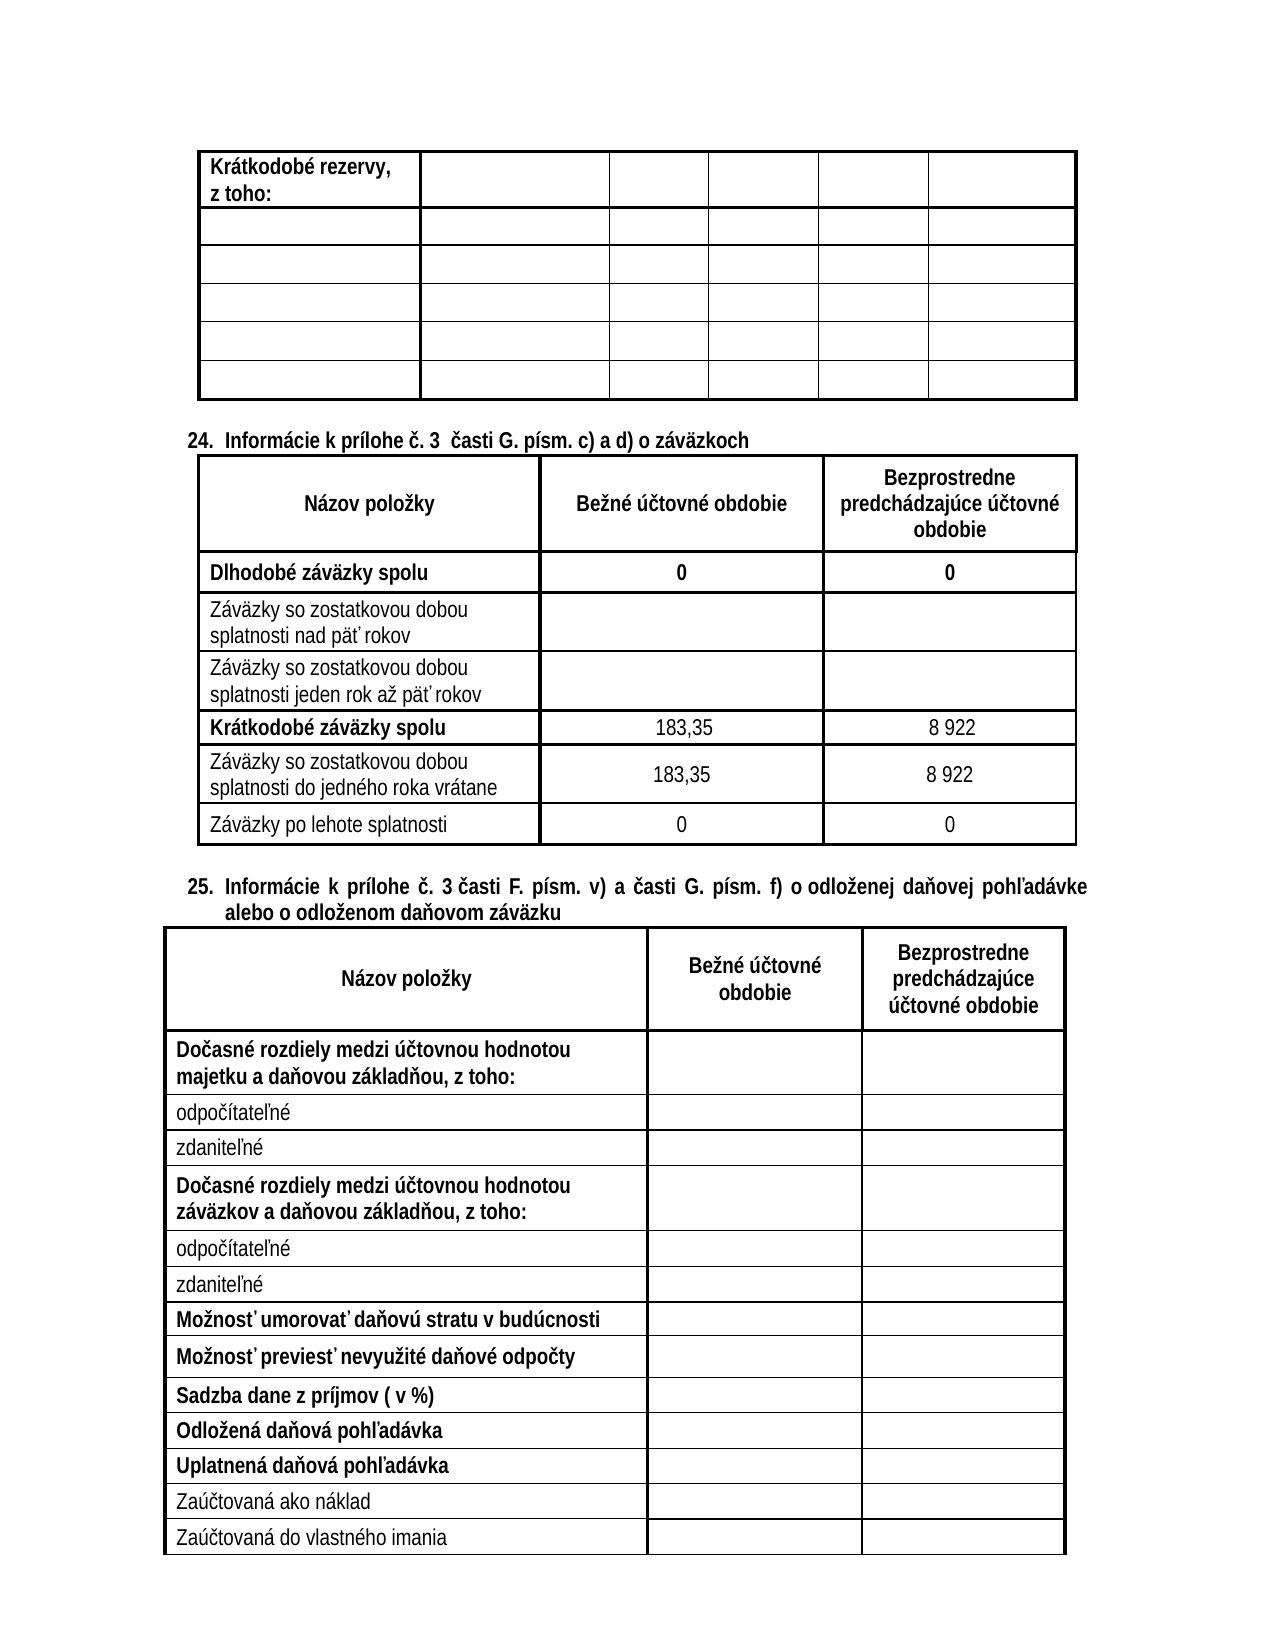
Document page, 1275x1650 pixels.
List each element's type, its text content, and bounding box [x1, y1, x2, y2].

table_cell [709, 322, 818, 359]
table_cell 0 [825, 804, 1075, 843]
table_header Bezprostredne predchádzajúce účtovné obdobie [825, 457, 1075, 550]
table_cell [863, 1303, 1063, 1335]
table_cell [863, 1095, 1063, 1129]
table_cell [649, 1166, 861, 1230]
table_cell [709, 246, 818, 283]
table_cell [825, 652, 1075, 709]
table_cell Dlhodobé záväzky spolu [200, 553, 538, 591]
table_cell [649, 1131, 861, 1164]
table_cell Možnosť previesť nevyužité daňové odpočty [167, 1336, 646, 1377]
table_cell 8 922 [825, 712, 1075, 743]
table_cell [542, 652, 822, 709]
table_cell Odložená daňová pohľadávka [167, 1413, 646, 1447]
table_header Bežné účtovné obdobie [649, 929, 861, 1029]
table_cell [863, 1378, 1063, 1412]
table_header Názov položky [167, 929, 646, 1029]
table_cell [863, 1520, 1063, 1554]
table_cell [709, 153, 818, 206]
table_cell [542, 594, 822, 650]
table_cell [929, 361, 1074, 398]
table_cell [610, 284, 708, 321]
table_cell [201, 284, 419, 321]
table_cell Záväzky po lehote splatnosti [200, 804, 538, 843]
table_cell [422, 284, 609, 321]
text 24. Informácie k prílohe č. 3 časti G. písm. c) a d) o záväzkoch [187, 427, 1087, 454]
table_cell [610, 361, 708, 398]
table_cell [819, 246, 928, 283]
table_cell [825, 594, 1075, 650]
table_cell [610, 246, 708, 283]
table_cell [863, 1231, 1063, 1266]
table_cell [819, 322, 928, 359]
table_cell 0 [825, 553, 1075, 591]
table_cell [819, 209, 928, 244]
table_cell 183,35 [542, 746, 822, 802]
table_cell [422, 322, 609, 359]
table_cell [422, 209, 609, 244]
table_cell [863, 1449, 1063, 1483]
table_cell [929, 322, 1074, 359]
table_cell odpočítateľné [167, 1095, 646, 1129]
table_cell Záväzky so zostatkovou dobou splatnosti do jedného roka vrátane [200, 746, 538, 802]
table_cell [649, 1336, 861, 1377]
table_cell [649, 1095, 861, 1129]
table_cell zdaniteľné [167, 1131, 646, 1164]
table_cell [610, 153, 708, 206]
table_cell [201, 322, 419, 359]
table_cell [863, 1484, 1063, 1518]
table_cell [863, 1267, 1063, 1301]
table_cell Uplatnená daňová pohľadávka [167, 1449, 646, 1483]
table_cell [649, 1413, 861, 1447]
table_header Bežné účtovné obdobie [542, 457, 822, 550]
table_header Názov položky [200, 457, 538, 550]
table_cell [819, 284, 928, 321]
table_cell Zaúčtovaná ako náklad [167, 1484, 646, 1518]
table_cell Krátkodobé záväzky spolu [200, 712, 538, 743]
table_cell 0 [542, 553, 822, 591]
table_cell [649, 1303, 861, 1335]
table_cell [863, 1131, 1063, 1164]
table_cell odpočítateľné [167, 1231, 646, 1266]
text 25. Informácie k prílohe č. 3 časti F. písm. v) a časti G. písm. f) o odloženej daňovej pohľadávke alebo o odloženom daňovom záväzku [187, 873, 1087, 926]
table_cell [863, 1336, 1063, 1377]
table_cell [929, 246, 1074, 283]
table_cell [649, 1520, 861, 1554]
table_cell Zaúčtovaná do vlastného imania [167, 1519, 646, 1554]
table_cell 183,35 [542, 712, 822, 743]
table_cell [709, 209, 818, 244]
table_cell [649, 1484, 861, 1518]
table_cell [422, 246, 609, 283]
table_header Bezprostredne predchádzajúce účtovné obdobie [864, 929, 1063, 1029]
table_cell [819, 361, 928, 398]
table_cell [610, 209, 708, 244]
table_cell Krátkodobé rezervy, z toho: [201, 153, 419, 206]
table_cell [863, 1032, 1063, 1094]
table_cell [649, 1449, 861, 1483]
table_cell [201, 246, 419, 283]
table_cell [709, 284, 818, 321]
table_cell Dočasné rozdiely medzi účtovnou hodnotou záväzkov a daňovou základňou, z toho: [167, 1166, 646, 1230]
table_cell 0 [542, 804, 822, 843]
table_cell 8 922 [825, 746, 1075, 802]
table_cell zdaniteľné [167, 1267, 646, 1301]
table_cell [929, 153, 1074, 206]
table_cell [863, 1413, 1063, 1447]
table_cell Dočasné rozdiely medzi účtovnou hodnotou majetku a daňovou základňou, z toho: [167, 1032, 646, 1094]
table_cell [649, 1032, 861, 1094]
table_cell [422, 361, 609, 398]
table_cell [649, 1378, 861, 1412]
table_cell [819, 153, 928, 206]
table_cell Sadzba dane z príjmov ( v %) [167, 1378, 646, 1412]
table_cell Záväzky so zostatkovou dobou splatnosti nad päť rokov [200, 594, 538, 650]
table_cell [649, 1267, 861, 1301]
table_cell [649, 1231, 861, 1266]
table_cell [610, 322, 708, 359]
table_cell [929, 209, 1074, 244]
table_cell [201, 209, 419, 244]
table_cell Možnosť umorovať daňovú stratu v budúcnosti [167, 1303, 646, 1335]
table_cell [422, 153, 609, 206]
table_cell [863, 1166, 1063, 1230]
table_cell Záväzky so zostatkovou dobou splatnosti jeden rok až päť rokov [200, 652, 538, 709]
table_cell [929, 284, 1074, 321]
table_cell [201, 361, 419, 398]
table_cell [709, 361, 818, 398]
